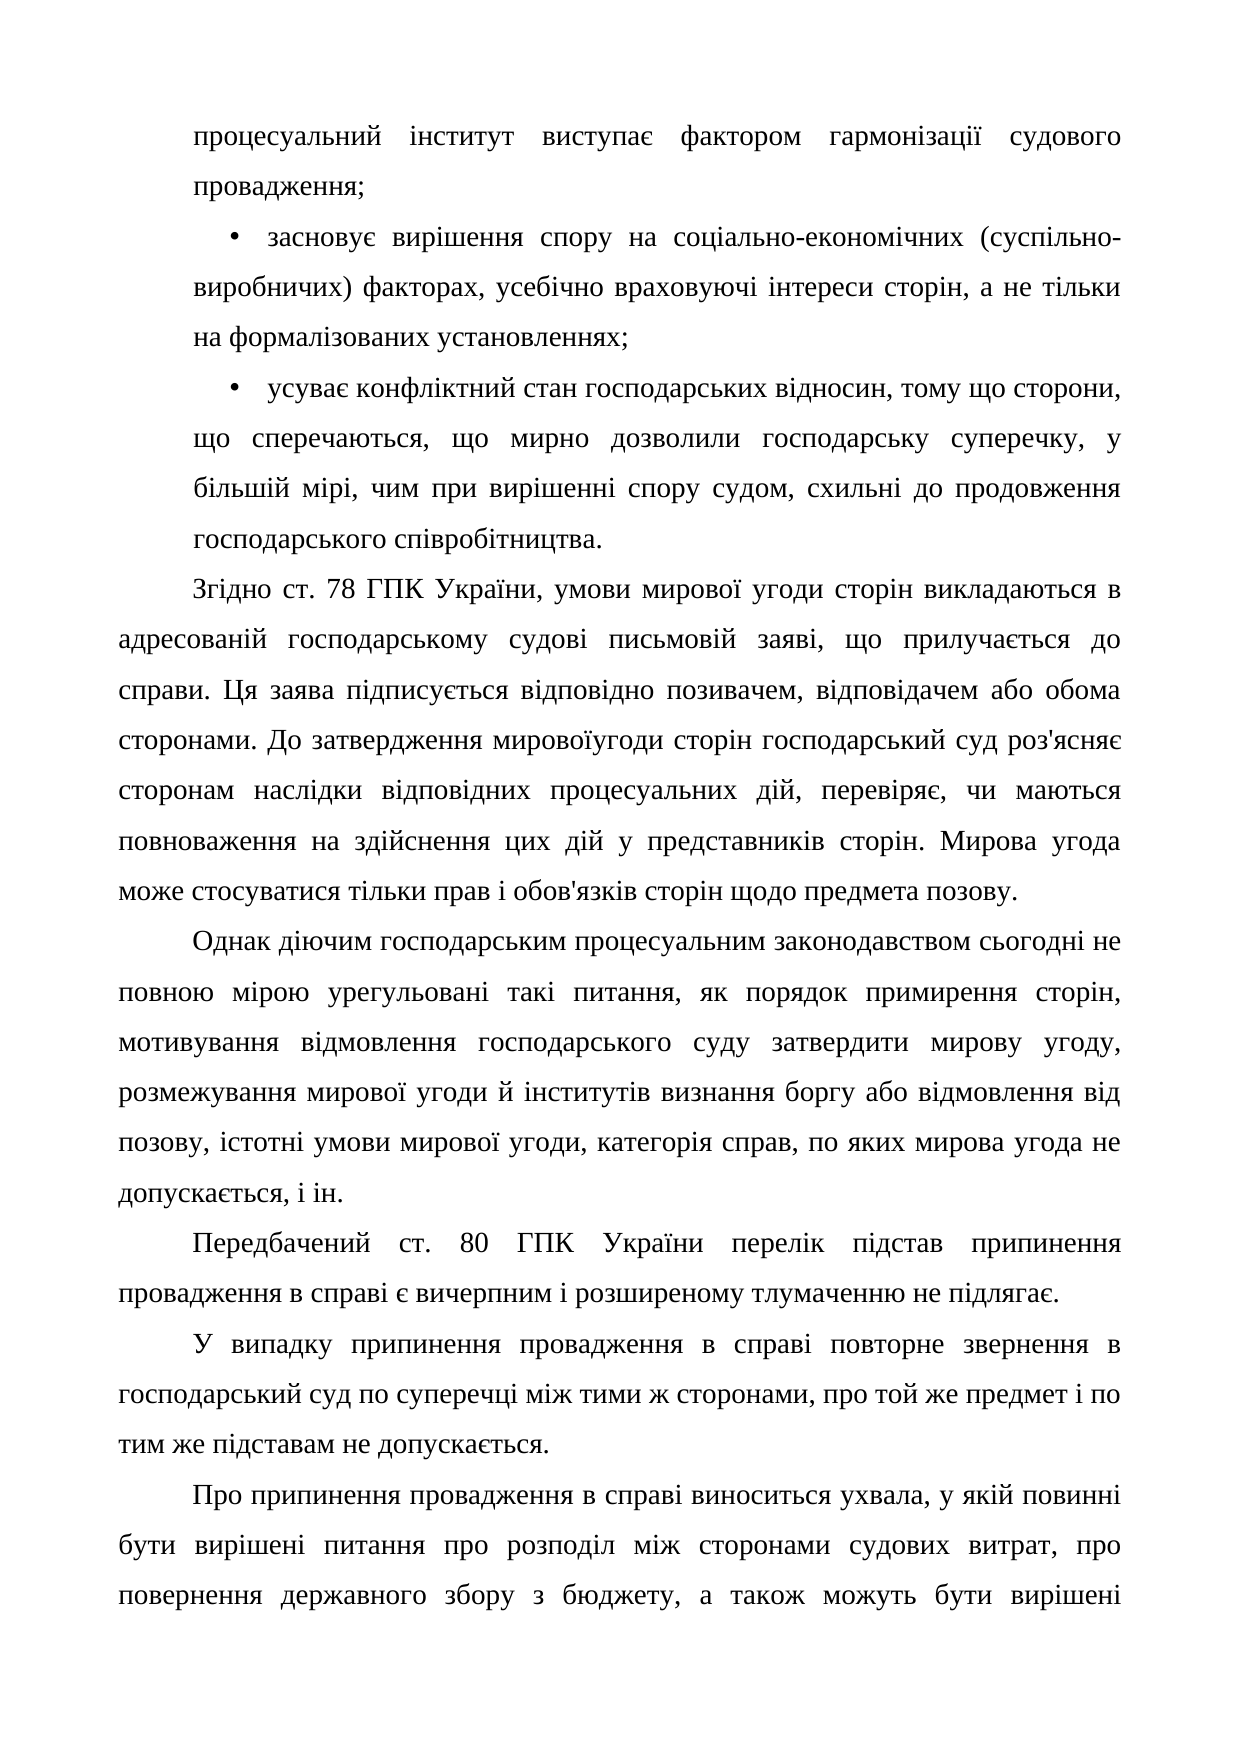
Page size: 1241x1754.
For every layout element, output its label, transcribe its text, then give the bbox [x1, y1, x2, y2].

list процесуальний інститут виступає фактором гармонізації судового провадження; [156, 118, 1122, 202]
text У випадку припинення провадження в справі повторне звернення в господарський суд по суперечці між тими ж сторонами, про той же предмет і по тим же підставам не допускається. [118, 1326, 1122, 1460]
text Згідно ст. 78 ГПК України, умови мирової угоди сторін викладаються в адресованій господарському судові письмовій заяві, що прилучається до справи. Ця заява підписується відповідно позивачем, відповідачем або обома сторонами. До затвердження мировоїугоди сторін господарський суд роз'ясняє сторонам наслідки відповідних процесуальних дій, перевіряє, чи маються повноваження на здійснення цих дій у представників сторін. Мирова угода може стосуватися тільки прав і обов'язків сторін щодо предмета позову. [118, 571, 1122, 907]
text Про припинення провадження в справі виноситься ухвала, у якій повинні бути вирішені питання про розподіл між сторонами судових витрат, про повернення державного збору з бюджету, а також можуть бути вирішені [118, 1477, 1122, 1611]
text Однак діючим господарським процесуальним законодавством сьогодні не повною мірою урегульовані такі питання, як порядок примирення сторін, мотивування відмовлення господарського суду затвердити мирову угоду, розмежування мирової угоди й інститутів визнання боргу або відмовлення від позову, істотні умови мирової угоди, категорія справ, по яких мирова угода не допускається, і ін. [118, 923, 1122, 1208]
text Передбачений ст. 80 ГПК України перелік підстав припинення провадження в справі є вичерпним і розширеному тлумаченню не підлягає. [118, 1225, 1122, 1309]
list засновує вирішення спору на соціально-економічних (суспільно-виробничих) факторах, усебічно враховуючі інтереси сторін, а не тільки на формалізованих установленнях; [156, 219, 1122, 353]
list усуває конфліктний стан господарських відносин, тому що сторони, що сперечаються, що мирно дозволили господарську суперечку, у більшій мірі, чим при вирішенні спору судом, схильні до продовження господарського співробітництва. [156, 370, 1122, 554]
